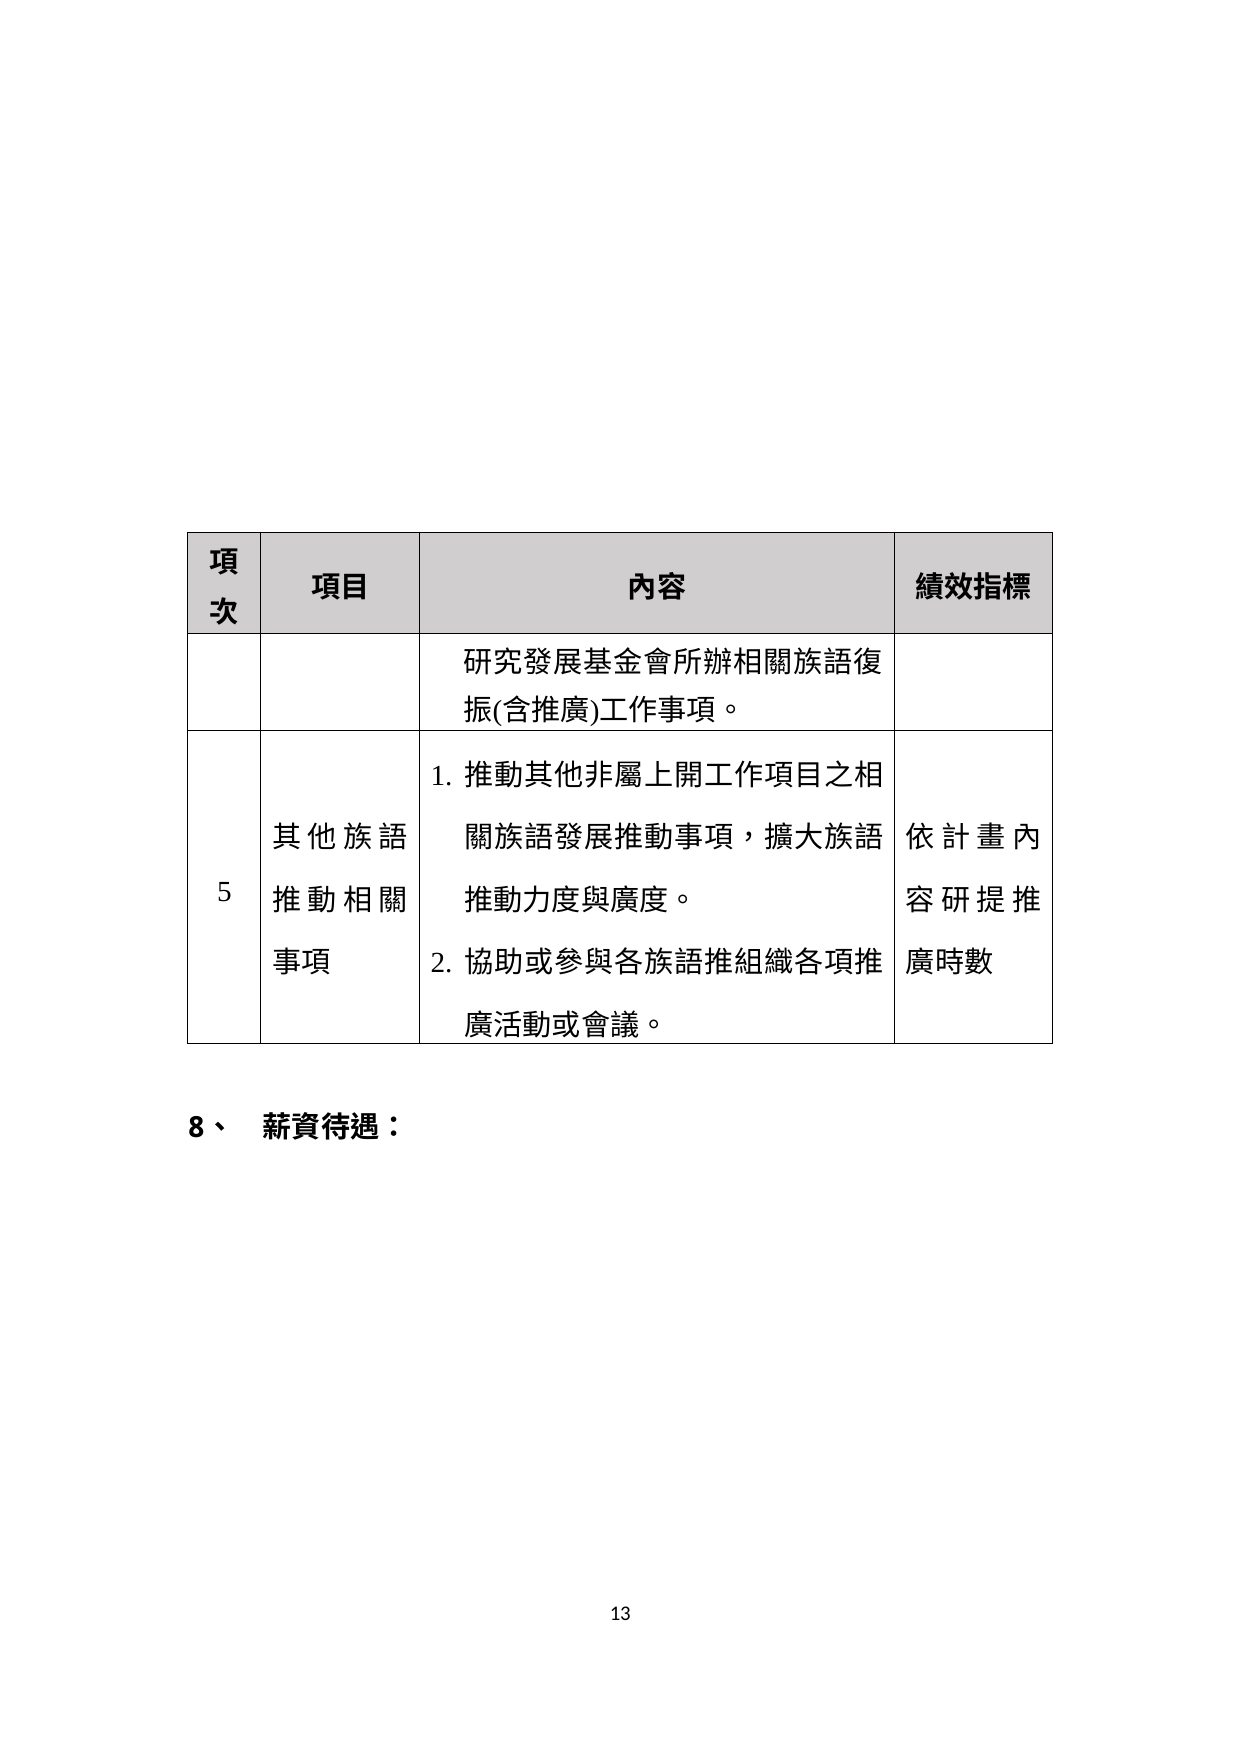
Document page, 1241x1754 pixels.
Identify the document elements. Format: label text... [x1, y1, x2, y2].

table_cell 完成至少5場次會議(或宣導活動)翻譯。 翻譯至少50則文書(每則至少15字)。 每次訪視族語保母至多2小時。 [895, 634, 1052, 729]
table_header 項目 [261, 533, 419, 633]
list 薪資待遇： [187, 1104, 1053, 1146]
table_header 項次 [188, 533, 260, 633]
table_cell 依計畫內容研提推廣時數 [895, 731, 1052, 1043]
table_cell 其他族語推動相關事項 [261, 731, 419, 1043]
table_cell 推動其他非屬上開工作項目之相關族語發展推動事項，擴大族語推動力度與廣度。 協助或參與各族語推組織各項推廣活動或會議。 [420, 731, 894, 1043]
table_cell [188, 634, 260, 729]
table_header 內容 [420, 533, 894, 633]
table_cell [261, 634, 419, 729]
table_header 績效指標 [895, 533, 1052, 633]
table_cell 研究發展基金會所辦相關族語復振(含推廣)工作事項。 [420, 634, 894, 729]
table_cell 5 [188, 731, 260, 1043]
